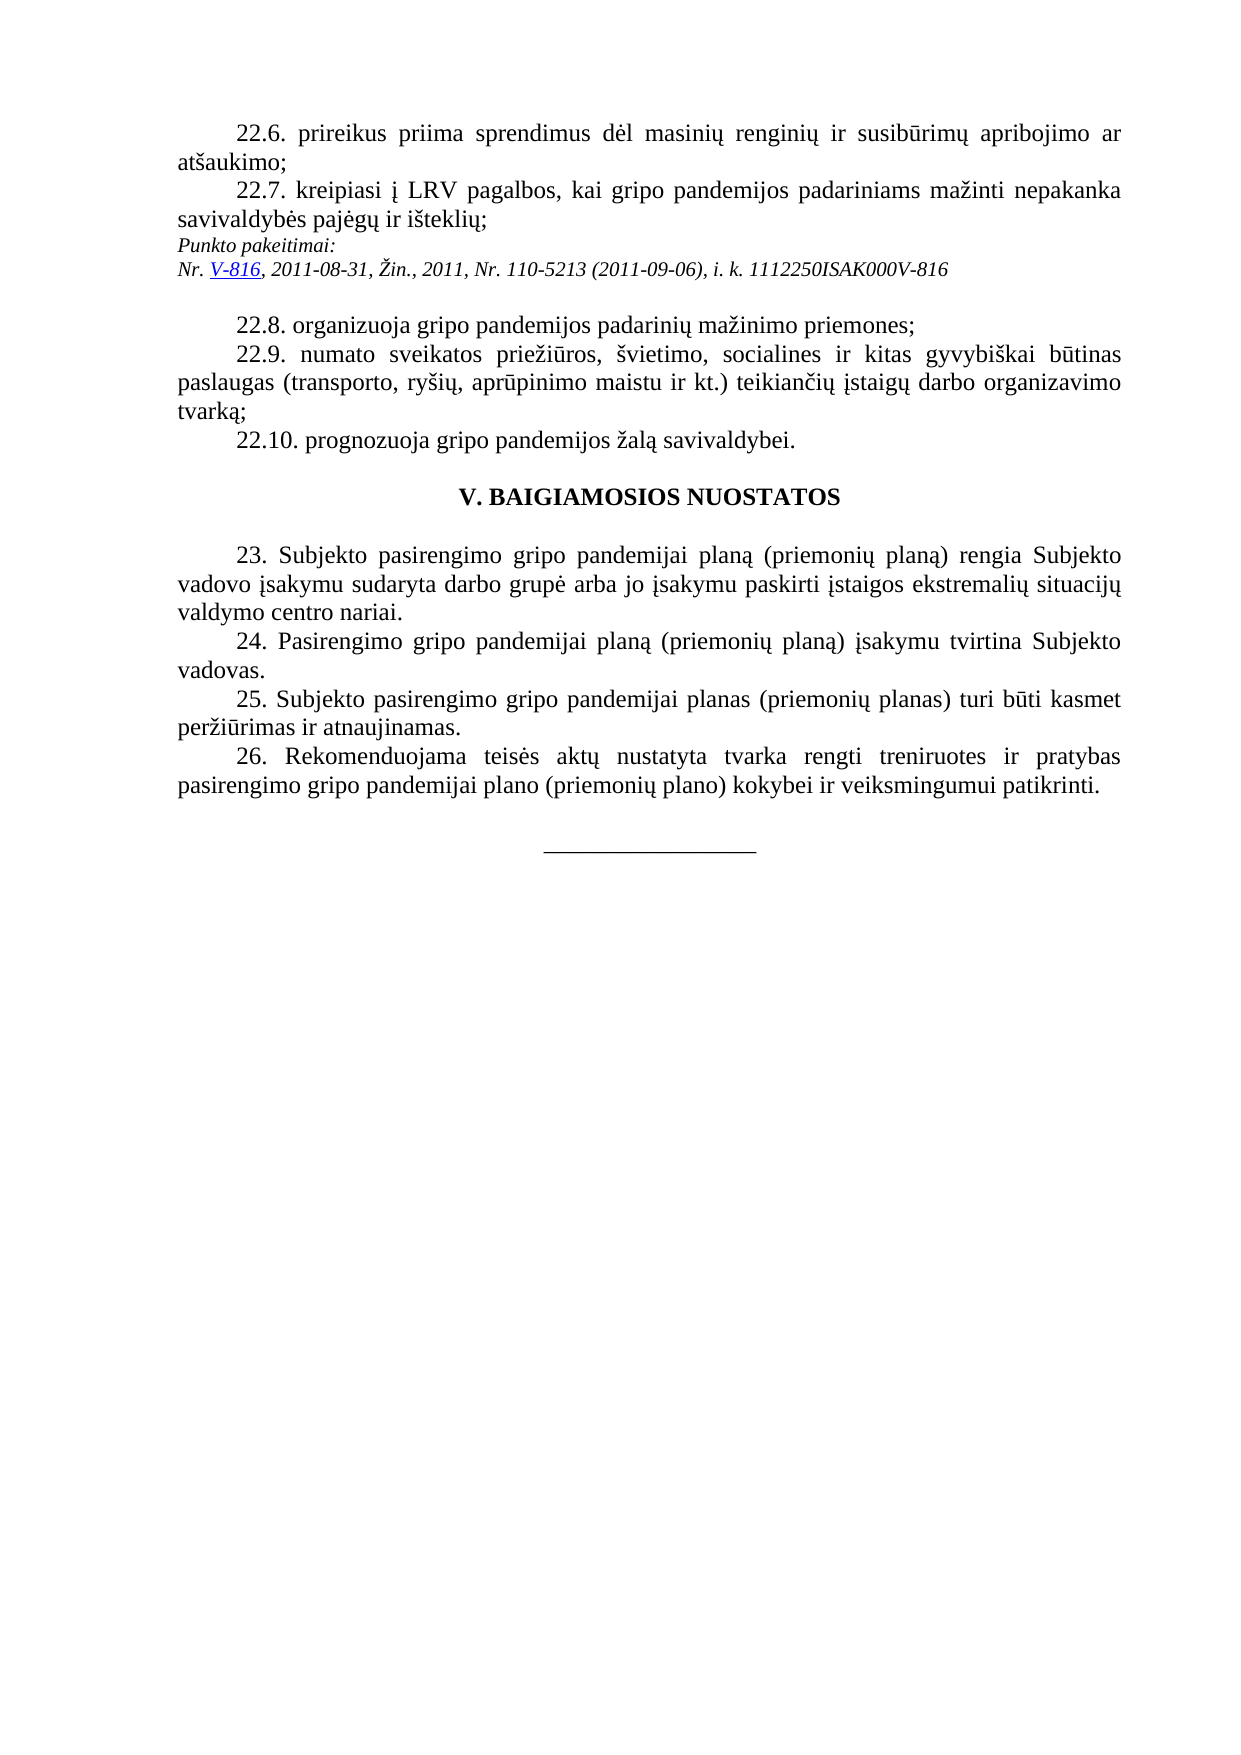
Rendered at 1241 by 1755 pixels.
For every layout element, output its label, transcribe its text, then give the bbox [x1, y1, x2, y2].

text 24. Pasirengimo gripo pandemijai planą (priemonių planą) įsakymu tvirtina Subjekto vadovas. [177, 626, 1122, 684]
text 25. Subjekto pasirengimo gripo pandemijai planas (priemonių planas) turi būti kasmet peržiūrimas ir atnaujinamas. [177, 684, 1122, 741]
text 22.9. numato sveikatos priežiūros, švietimo, socialines ir kitas gyvybiškai būtinas paslaugas (transporto, ryšių, aprūpinimo maistu ir kt.) teikiančių įstaigų darbo organizavimo tvarką; [177, 339, 1122, 425]
text 26. Rekomenduojama teisės aktų nustatyta tvarka rengti treniruotes ir pratybas pasirengimo gripo pandemijai plano (priemonių plano) kokybei ir veiksmingumui patikrinti. [177, 741, 1122, 799]
text V. BAIGIAMOSIOS NUOSTATOS [177, 482, 1122, 511]
text Nr. V-816, 2011-08-31, Žin., 2011, Nr. 110-5213 (2011-09-06), i. k. 1112250ISAK000V-816 [177, 257, 1122, 281]
text 22.8. organizuoja gripo pandemijos padarinių mažinimo priemones; [177, 310, 1122, 339]
text 22.6. prireikus priima sprendimus dėl masinių renginių ir susibūrimų apribojimo ar atšaukimo; [177, 118, 1122, 176]
text 22.10. prognozuoja gripo pandemijos žalą savivaldybei. [177, 425, 1122, 454]
text 22.7. kreipiasi į LRV pagalbos, kai gripo pandemijos padariniams mažinti nepakanka savivaldybės pajėgų ir išteklių; [177, 176, 1122, 233]
text Punkto pakeitimai: [177, 233, 1122, 257]
text _________________ [177, 827, 1122, 856]
text 23. Subjekto pasirengimo gripo pandemijai planą (priemonių planą) rengia Subjekto vadovo įsakymu sudaryta darbo grupė arba jo įsakymu paskirti įstaigos ekstremalių situacijų valdymo centro nariai. [177, 540, 1122, 626]
